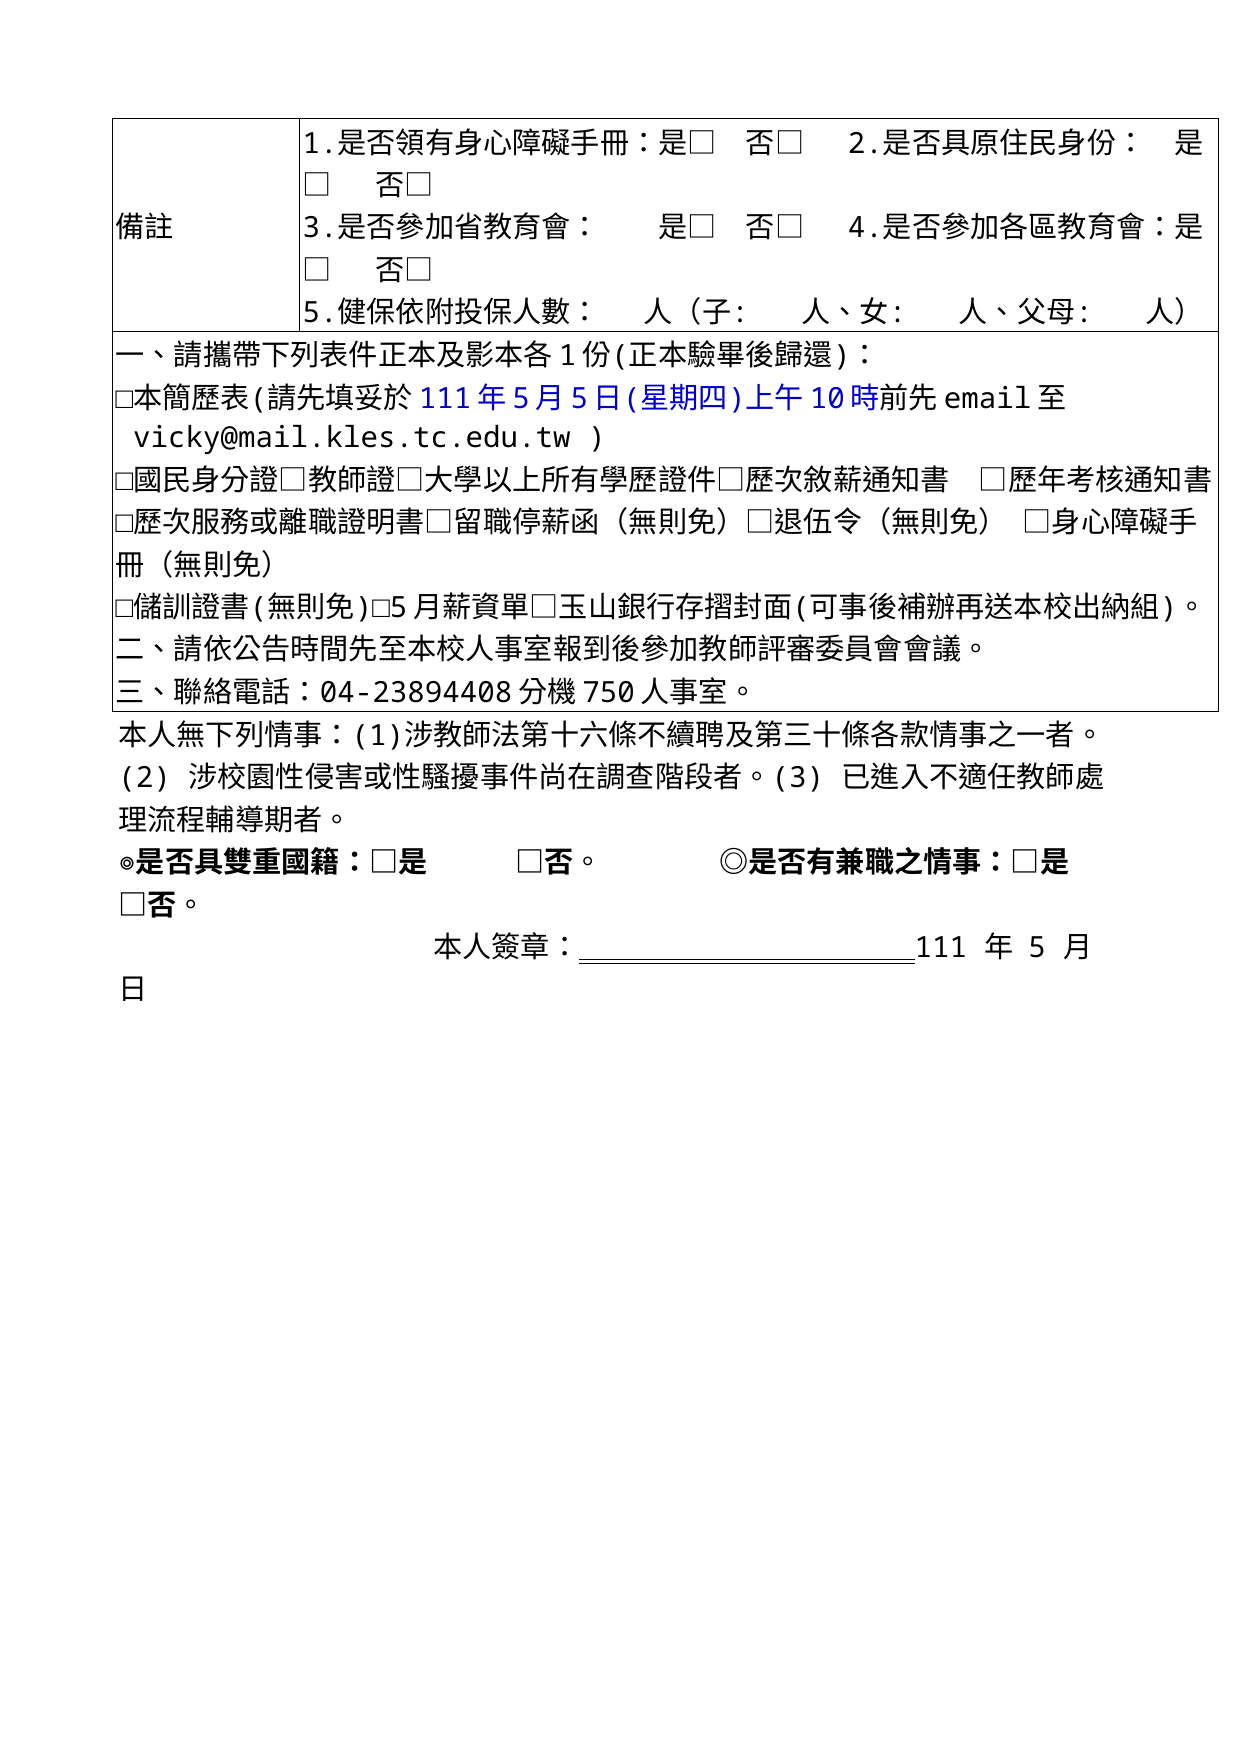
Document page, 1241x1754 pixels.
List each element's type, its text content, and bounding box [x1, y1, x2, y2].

table_cell 備註 [113, 119, 299, 331]
table_cell 1.是否領有身心障礙手冊：是□ 否□ 2.是否具原住民身份： 是□ 否□ 3.是否參加省教育會： 是□ 否□ 4.是否參加各區教育會：是□ 否□ 5.健保依附投保人數： 人（子: 人、女: 人、父母: 人） [300, 119, 1218, 331]
text 本人簽章： 111 年 5 月 日 [118, 923, 1122, 1008]
table_cell 一、請攜帶下列表件正本及影本各1份(正本驗畢後歸還)： □本簡歷表(請先填妥於111年5月5日(星期四)上午10時前先email至 vicky@mail.kles.tc.edu.tw ) □國民身分證□教師證□大學以上所有學歷證件□歷次敘薪通知書 □歷年考核通知書 □歷次服務或離職證明書□留職停薪函（無則免）□退伍令（無則免） □身心障礙手冊（無則免） □儲訓證書(無則免)□5月薪資單□玉山銀行存摺封面(可事後補辦再送本校出納組)。 二、請依公告時間先至本校人事室報到後參加教師評審委員會會議。 三、聯絡電話：04-23894408分機750人事室。 [113, 332, 1218, 711]
text ◎是否具雙重國籍：□是 □否。 ◎是否有兼職之情事：□是 □否。 [118, 839, 1122, 923]
text 本人無下列情事：(1)涉教師法第十六條不續聘及第三十條各款情事之一者。(2) 涉校園性侵害或性騷擾事件尚在調查階段者。(3) 已進入不適任教師處理流程輔導期者。 [118, 712, 1122, 839]
